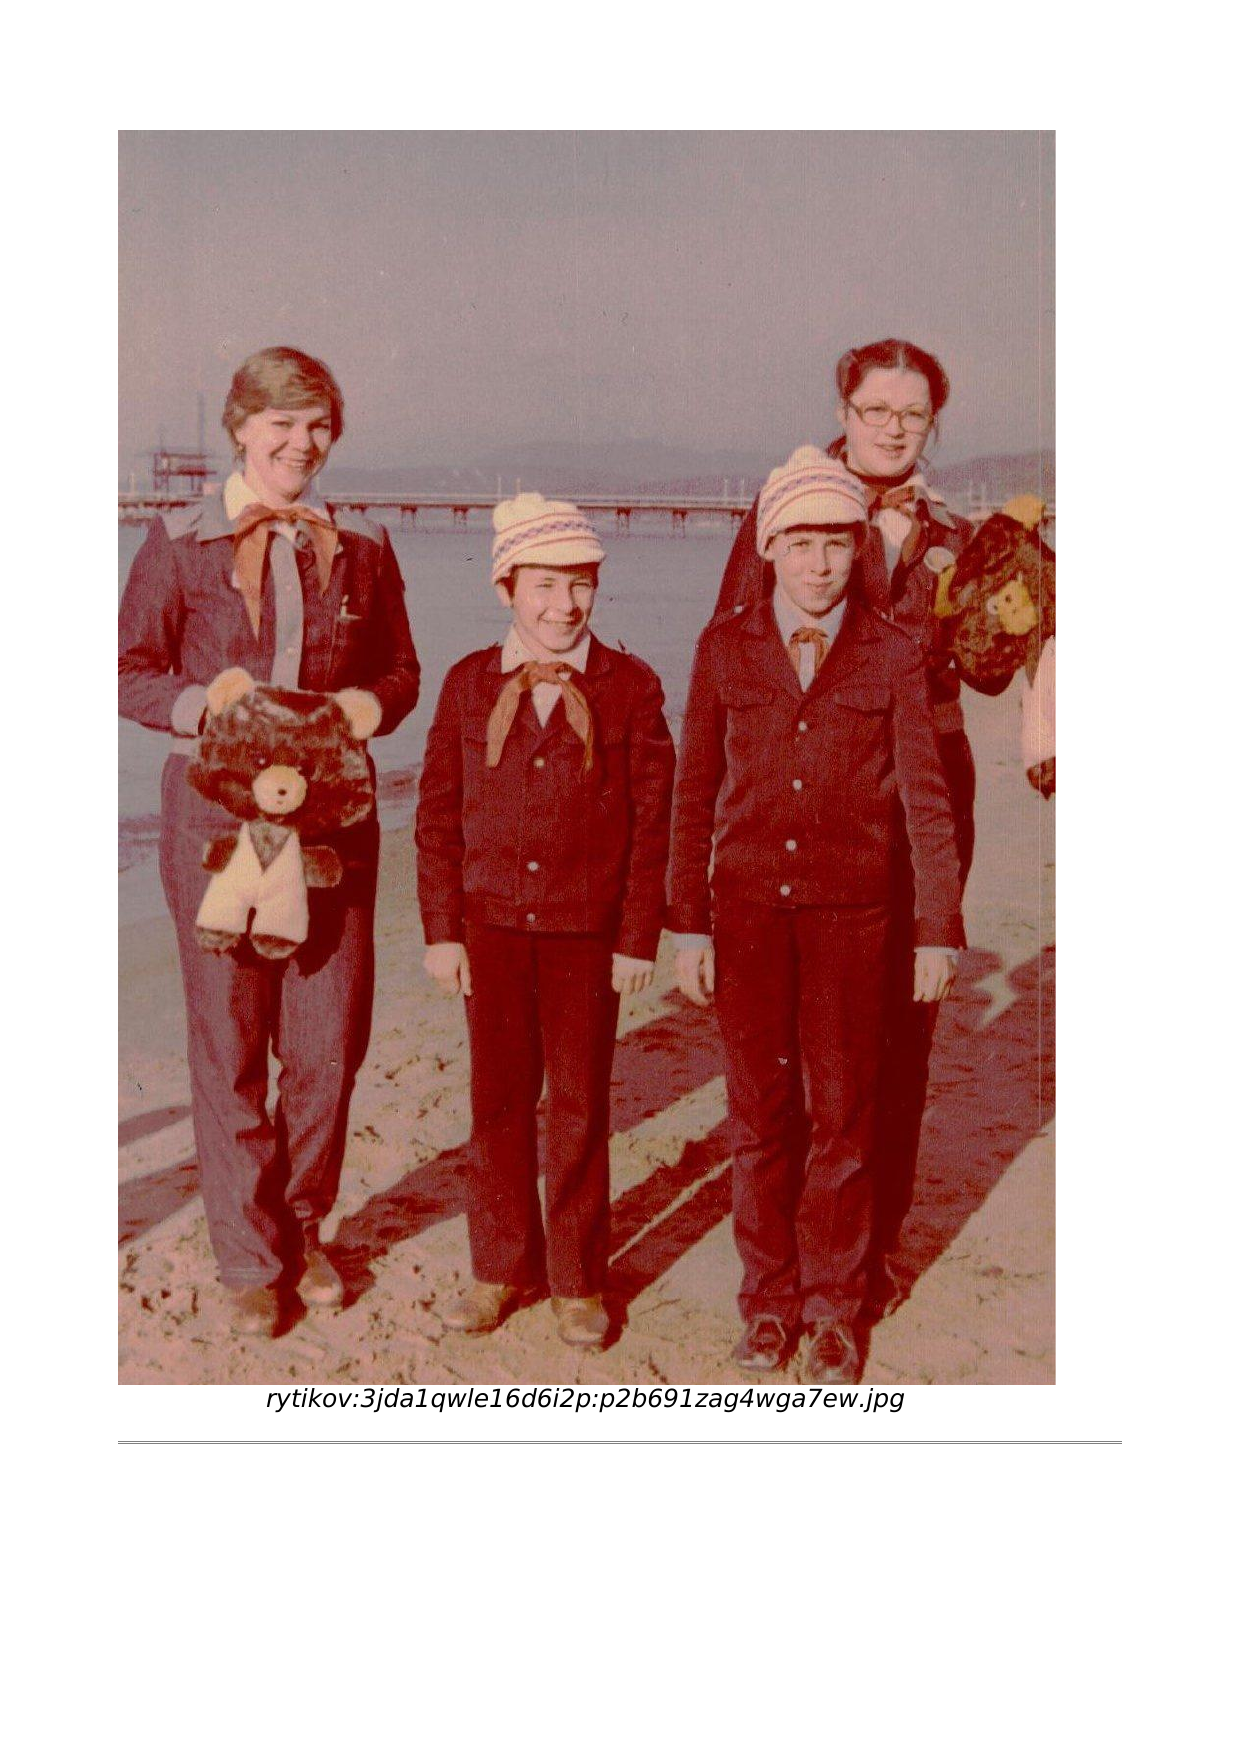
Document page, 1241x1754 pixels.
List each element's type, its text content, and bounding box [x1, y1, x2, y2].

text rytikov:3jda1qwle16d6i2p:p2b691zag4wga7ew.jpg [118, 1385, 1056, 1414]
picture [118, 130, 1056, 1385]
